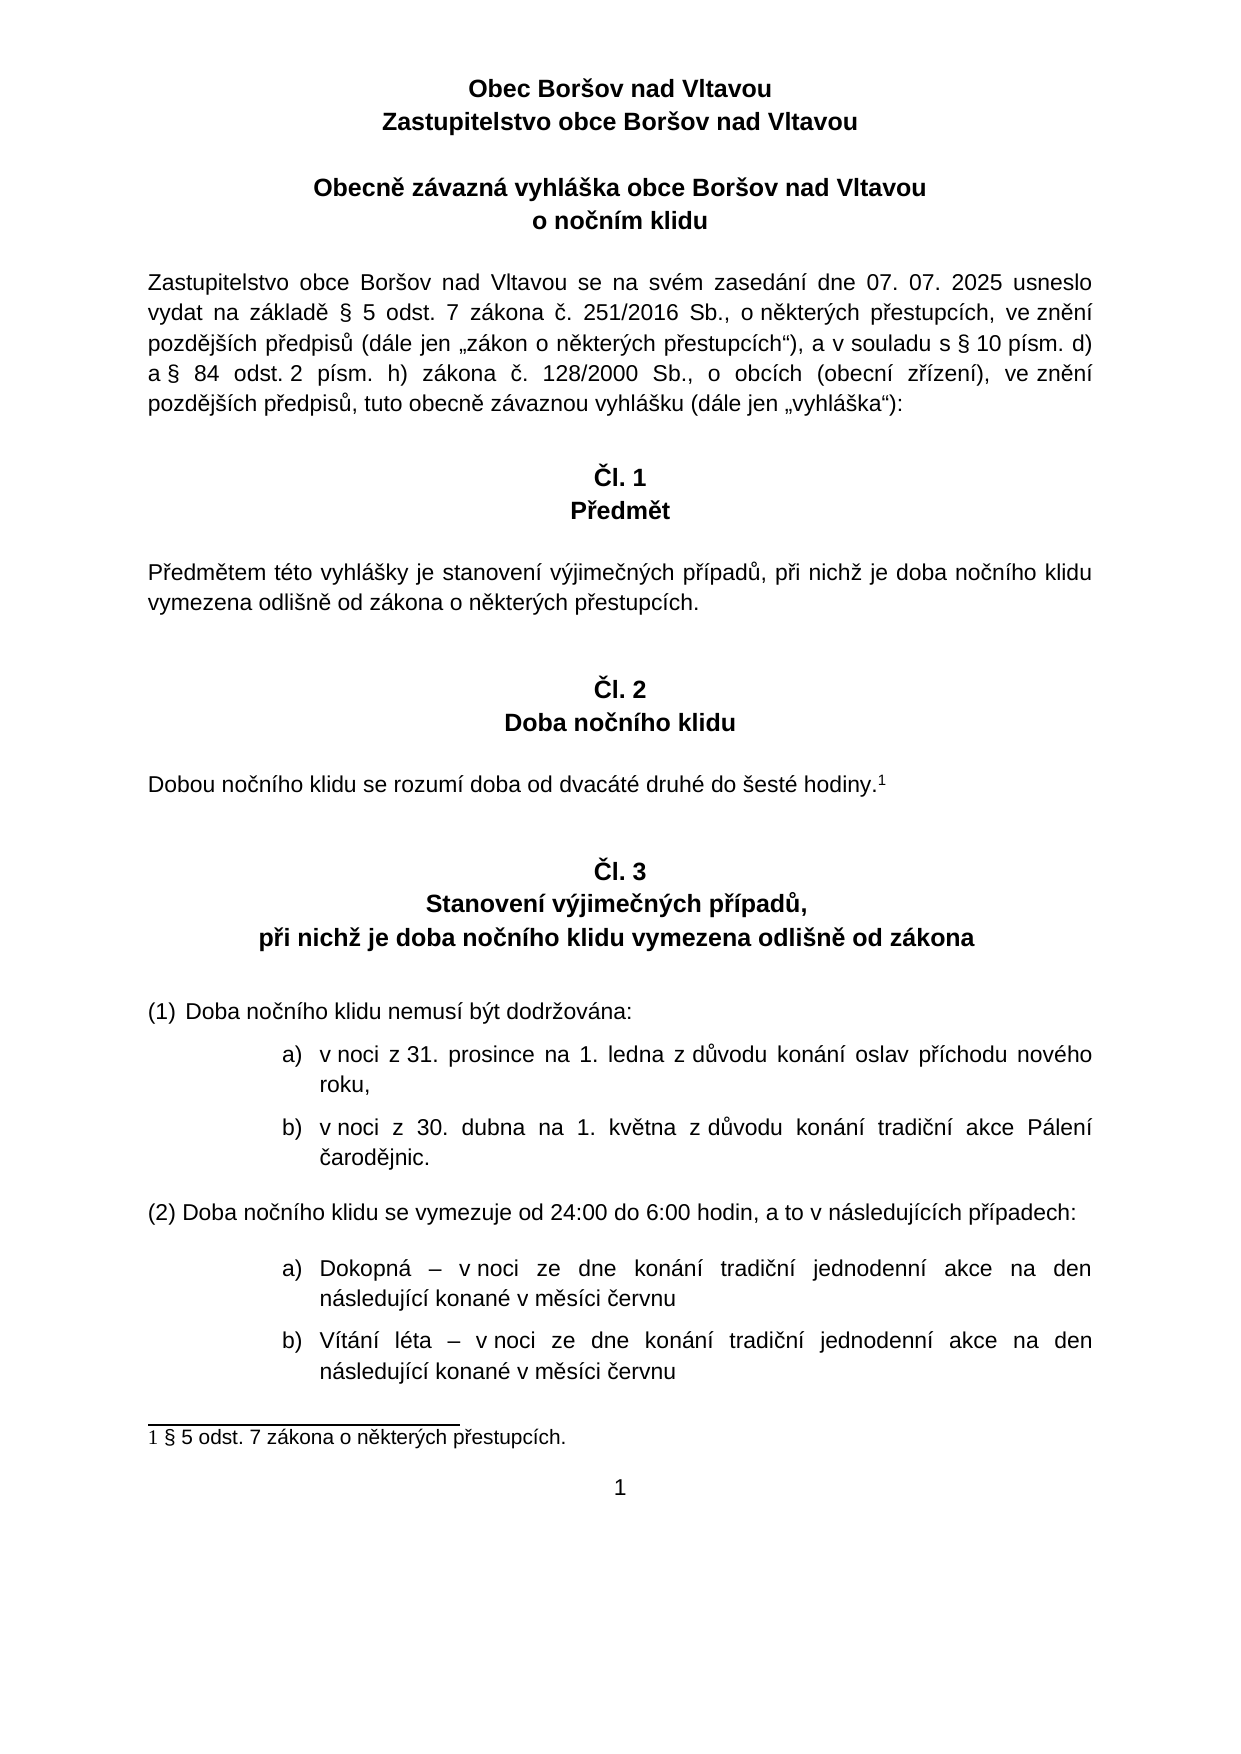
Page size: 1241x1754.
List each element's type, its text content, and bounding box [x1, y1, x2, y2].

list v noci z 31. prosince na 1. ledna z důvodu konání oslav příchodu nového roku, [282, 1041, 1092, 1097]
text Čl. 1 [148, 463, 1092, 492]
text Předmětem této vyhlášky je stanovení výjimečných případů, při nichž je doba nočního klidu vymezena odlišně od zákona o některých přestupcích. [148, 559, 1092, 616]
text Dobou nočního klidu se rozumí doba od dvacáté druhé do šesté hodiny. [148, 771, 1092, 797]
list Vítání léta – v noci ze dne konání tradiční jednodenní akce na den následující konané v měsíci červnu [282, 1327, 1092, 1384]
list Dokopná – v noci ze dne konání tradiční jednodenní akce na den následující konané v měsíci červnu [282, 1254, 1092, 1311]
text Doba nočního klidu [148, 708, 1092, 737]
text Čl. 3 [148, 856, 1092, 885]
text (2) Doba nočního klidu se vymezuje od 24:00 do 6:00 hodin, a to v následujících případech: [148, 1199, 1092, 1226]
text Obec Boršov nad Vltavou [148, 74, 1092, 103]
text Obecně závazná vyhláška obce Boršov nad Vltavou [148, 173, 1092, 202]
text o nočním klidu [148, 206, 1092, 235]
text Čl. 2 [148, 675, 1092, 703]
list v noci z 30. dubna na 1. května z důvodu konání tradiční akce Pálení čarodějnic. [282, 1114, 1092, 1170]
text Stanovení výjimečných případů, při nichž je doba nočního klidu vymezena odlišně od zákona [148, 889, 1092, 951]
list Doba nočního klidu nemusí být dodržována: [148, 998, 1092, 1024]
text § 5 odst. 7 zákona o některých přestupcích. [148, 1425, 1092, 1449]
text Zastupitelstvo obce Boršov nad Vltavou [148, 107, 1092, 136]
text Zastupitelstvo obce Boršov nad Vltavou se na svém zasedání dne 07. 07. 2025 usneslo vydat na základě § 5 odst. 7 zákona č. 251/2016 Sb., o některých přestupcích, ve znění pozdějších předpisů (dále jen „zákon o některých přestupcích“), a v souladu s § 10 písm. d) a § 84 odst. 2 písm. h) zákona č. 128/2000 Sb., o obcích (obecní zřízení), ve znění pozdějších předpisů, tuto obecně závaznou vyhlášku (dále jen „vyhláška“): [148, 269, 1092, 416]
text Předmět [148, 496, 1092, 525]
